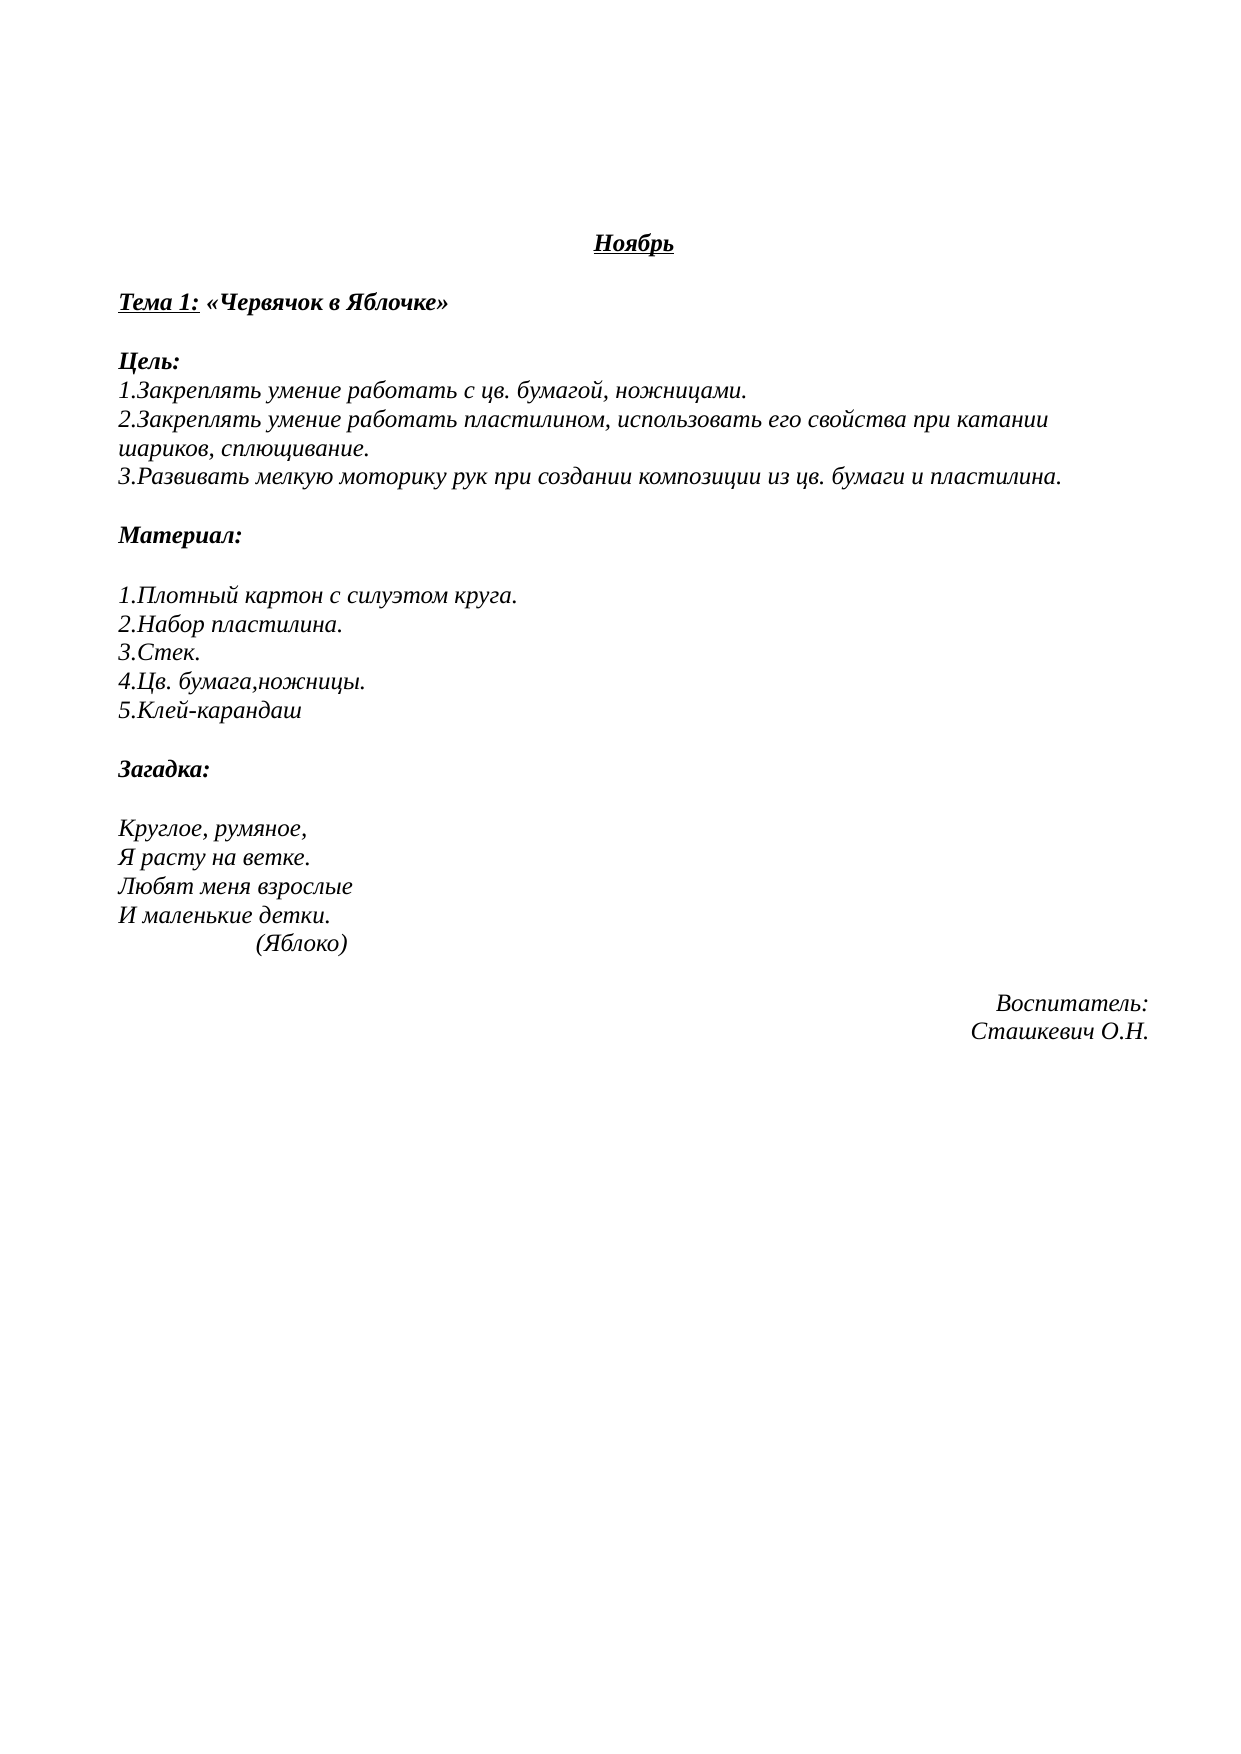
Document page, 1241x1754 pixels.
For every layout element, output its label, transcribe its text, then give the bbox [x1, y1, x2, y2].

text 1.Плотный картон с силуэтом круга. [118, 580, 1152, 609]
text Круглое, румяное, [118, 813, 1152, 842]
text Воспитатель: [118, 988, 1152, 1016]
text 3.Стек. [118, 637, 1152, 666]
text Материал: [118, 521, 1152, 549]
text Цель: [118, 346, 1152, 375]
text Тема 1: «Червячок в Яблочке» [118, 287, 1152, 316]
text 3.Развивать мелкую моторику рук при создании композиции из цв. бумаги и пластилина. [118, 461, 1152, 490]
text Загадка: [118, 754, 1152, 783]
text (Яблоко) [118, 928, 1152, 957]
text 2.Закреплять умение работать пластилином, использовать его свойства при катании шариков, сплющивание. [118, 404, 1152, 461]
text Сташкевич О.Н. [118, 1016, 1152, 1045]
text Ноябрь [118, 228, 1152, 257]
text 1.Закреплять умение работать с цв. бумагой, ножницами. [118, 375, 1152, 404]
text 4.Цв. бумага,ножницы. [118, 666, 1152, 695]
text Я расту на ветке. [118, 842, 1152, 871]
text Любят меня взрослые [118, 871, 1152, 900]
text 2.Набор пластилина. [118, 609, 1152, 637]
text И маленькие детки. [118, 900, 1152, 928]
text 5.Клей-карандаш [118, 695, 1152, 724]
